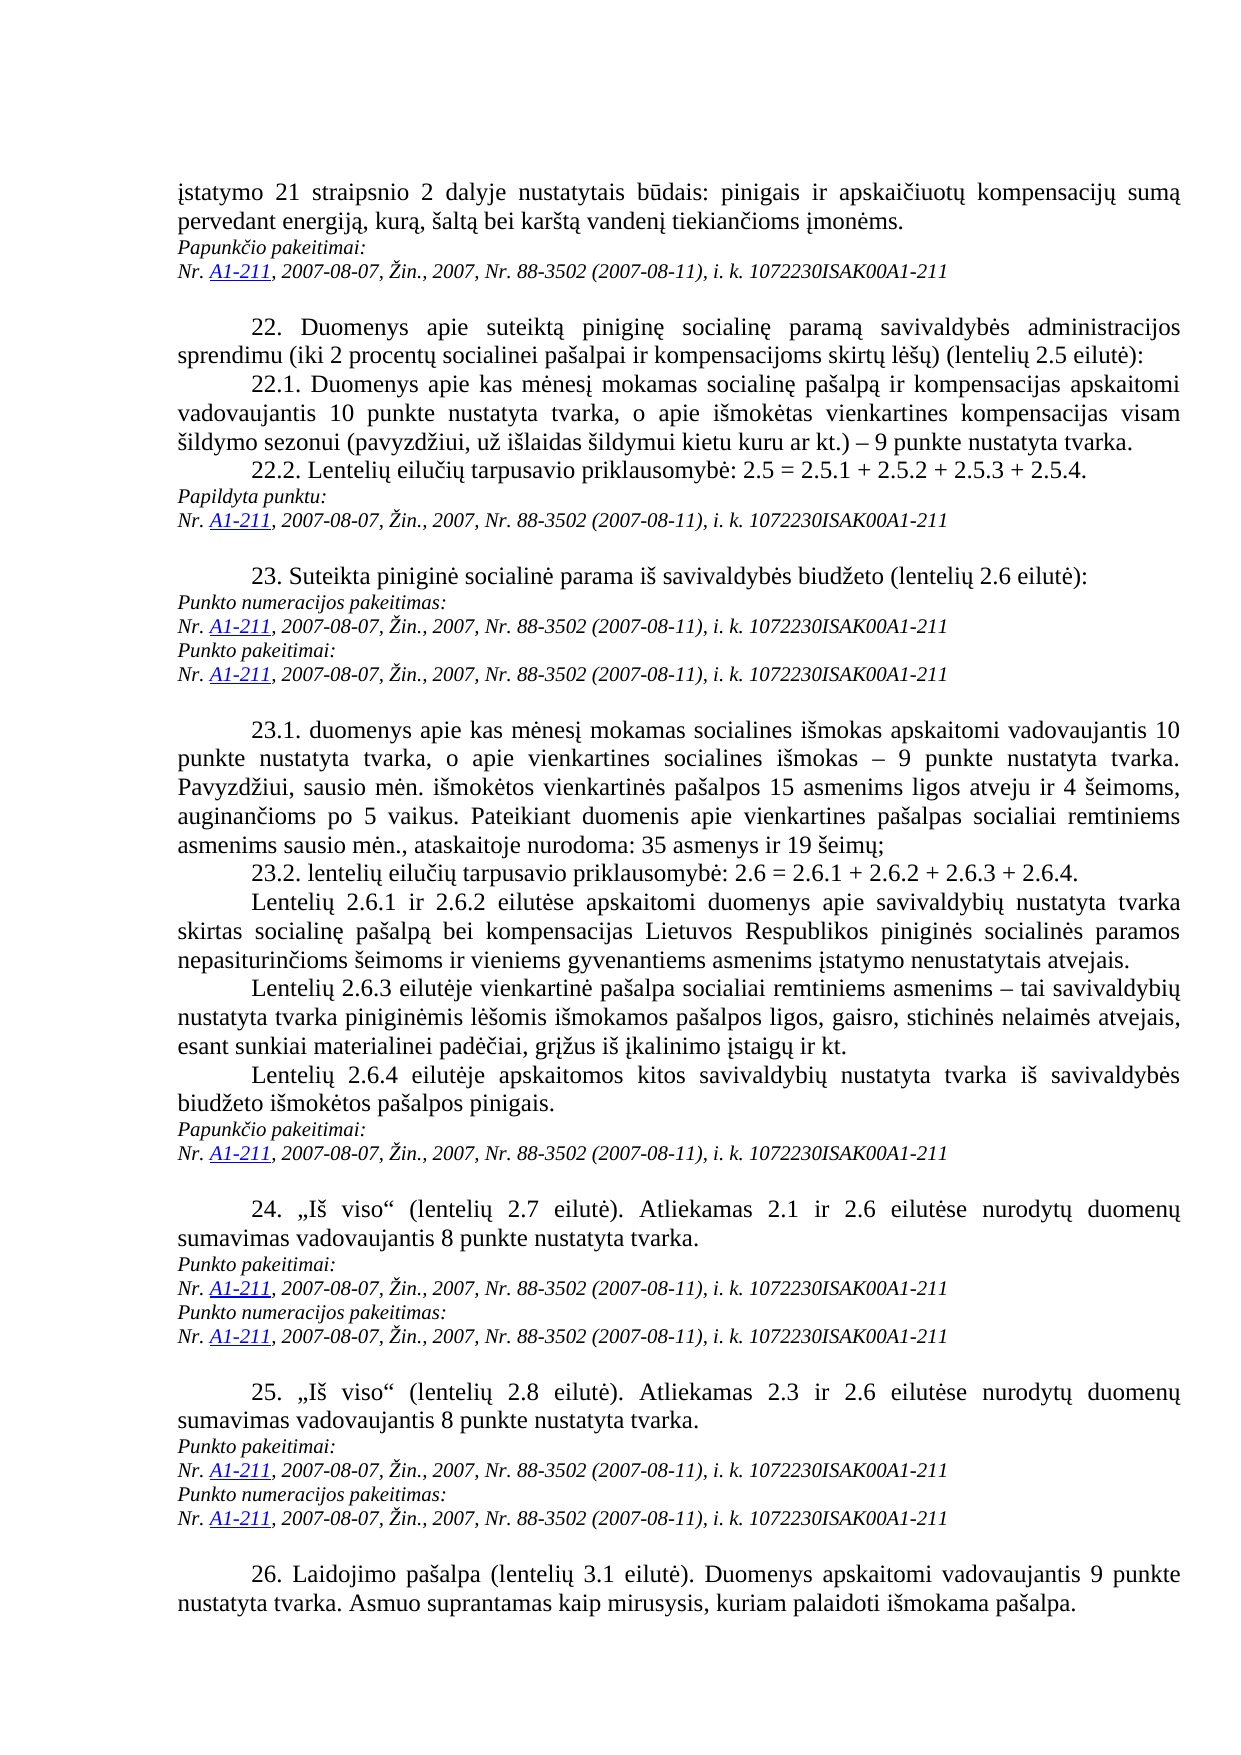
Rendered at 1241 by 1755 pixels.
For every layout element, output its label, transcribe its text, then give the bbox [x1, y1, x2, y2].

text 24. „Iš viso“ (lentelių 2.7 eilutė). Atliekamas 2.1 ir 2.6 eilutėse nurodytų duomenų sumavimas vadovaujantis 8 punkte nustatyta tvarka. [177, 1194, 1181, 1252]
text Punkto pakeitimai: [177, 1252, 1181, 1276]
text Nr. A1-211, 2007-08-07, Žin., 2007, Nr. 88-3502 (2007-08-11), i. k. 1072230ISAK00A1-211 [177, 1506, 1181, 1530]
text Nr. A1-211, 2007-08-07, Žin., 2007, Nr. 88-3502 (2007-08-11), i. k. 1072230ISAK00A1-211 [177, 259, 1181, 283]
text Punkto pakeitimai: [177, 1434, 1181, 1458]
text Nr. A1-211, 2007-08-07, Žin., 2007, Nr. 88-3502 (2007-08-11), i. k. 1072230ISAK00A1-211 [177, 1324, 1181, 1348]
text Nr. A1-211, 2007-08-07, Žin., 2007, Nr. 88-3502 (2007-08-11), i. k. 1072230ISAK00A1-211 [177, 508, 1181, 532]
text Lentelių 2.6.4 eilutėje apskaitomos kitos savivaldybių nustatyta tvarka iš savivaldybės biudžeto išmokėtos pašalpos pinigais. [177, 1060, 1181, 1117]
text Nr. A1-211, 2007-08-07, Žin., 2007, Nr. 88-3502 (2007-08-11), i. k. 1072230ISAK00A1-211 [177, 1141, 1181, 1165]
text 22.1. Duomenys apie kas mėnesį mokamas socialinę pašalpą ir kompensacijas apskaitomi vadovaujantis 10 punkte nustatyta tvarka, o apie išmokėtas vienkartines kompensacijas visam šildymo sezonui (pavyzdžiui, už išlaidas šildymui kietu kuru ar kt.) – 9 punkte nustatyta tvarka. [177, 369, 1181, 455]
text 26. Laidojimo pašalpa (lentelių 3.1 eilutė). Duomenys apskaitomi vadovaujantis 9 punkte nustatyta tvarka. Asmuo suprantamas kaip mirusysis, kuriam palaidoti išmokama pašalpa. [177, 1559, 1181, 1617]
text Nr. A1-211, 2007-08-07, Žin., 2007, Nr. 88-3502 (2007-08-11), i. k. 1072230ISAK00A1-211 [177, 614, 1181, 638]
text Punkto pakeitimai: [177, 638, 1181, 662]
text Punkto numeracijos pakeitimas: [177, 1300, 1181, 1324]
text Punkto numeracijos pakeitimas: [177, 590, 1181, 614]
text įstatymo 21 straipsnio 2 dalyje nustatytais būdais: pinigais ir apskaičiuotų kompensacijų sumą pervedant energiją, kurą, šaltą bei karštą vandenį tiekiančioms įmonėms. [177, 177, 1181, 235]
text Nr. A1-211, 2007-08-07, Žin., 2007, Nr. 88-3502 (2007-08-11), i. k. 1072230ISAK00A1-211 [177, 1458, 1181, 1482]
text Papunkčio pakeitimai: [177, 1117, 1181, 1141]
text Lentelių 2.6.1 ir 2.6.2 eilutėse apskaitomi duomenys apie savivaldybių nustatyta tvarka skirtas socialinę pašalpą bei kompensacijas Lietuvos Respublikos piniginės socialinės paramos nepasiturinčioms šeimoms ir vieniems gyvenantiems asmenims įstatymo nenustatytais atvejais. [177, 887, 1181, 973]
text 23.1. duomenys apie kas mėnesį mokamas socialines išmokas apskaitomi vadovaujantis 10 punkte nustatyta tvarka, o apie vienkartines socialines išmokas – 9 punkte nustatyta tvarka. Pavyzdžiui, sausio mėn. išmokėtos vienkartinės pašalpos 15 asmenims ligos atveju ir 4 šeimoms, auginančioms po 5 vaikus. Pateikiant duomenis apie vienkartines pašalpas socialiai remtiniems asmenims sausio mėn., ataskaitoje nurodoma: 35 asmenys ir 19 šeimų; [177, 715, 1181, 858]
text Nr. A1-211, 2007-08-07, Žin., 2007, Nr. 88-3502 (2007-08-11), i. k. 1072230ISAK00A1-211 [177, 1276, 1181, 1300]
text 22.2. Lentelių eilučių tarpusavio priklausomybė: 2.5 = 2.5.1 + 2.5.2 + 2.5.3 + 2.5.4. [177, 455, 1181, 484]
text 25. „Iš viso“ (lentelių 2.8 eilutė). Atliekamas 2.3 ir 2.6 eilutėse nurodytų duomenų sumavimas vadovaujantis 8 punkte nustatyta tvarka. [177, 1377, 1181, 1434]
text Nr. A1-211, 2007-08-07, Žin., 2007, Nr. 88-3502 (2007-08-11), i. k. 1072230ISAK00A1-211 [177, 662, 1181, 686]
text 23.2. lentelių eilučių tarpusavio priklausomybė: 2.6 = 2.6.1 + 2.6.2 + 2.6.3 + 2.6.4. [177, 858, 1181, 887]
text Lentelių 2.6.3 eilutėje vienkartinė pašalpa socialiai remtiniems asmenims – tai savivaldybių nustatyta tvarka piniginėmis lėšomis išmokamos pašalpos ligos, gaisro, stichinės nelaimės atvejais, esant sunkiai materialinei padėčiai, grįžus iš įkalinimo įstaigų ir kt. [177, 973, 1181, 1060]
text 23. Suteikta piniginė socialinė parama iš savivaldybės biudžeto (lentelių 2.6 eilutė): [177, 561, 1181, 590]
text Papunkčio pakeitimai: [177, 235, 1181, 259]
text Punkto numeracijos pakeitimas: [177, 1482, 1181, 1506]
text 22. Duomenys apie suteiktą piniginę socialinę paramą savivaldybės administracijos sprendimu (iki 2 procentų socialinei pašalpai ir kompensacijoms skirtų lėšų) (lentelių 2.5 eilutė): [177, 312, 1181, 369]
text Papildyta punktu: [177, 484, 1181, 508]
